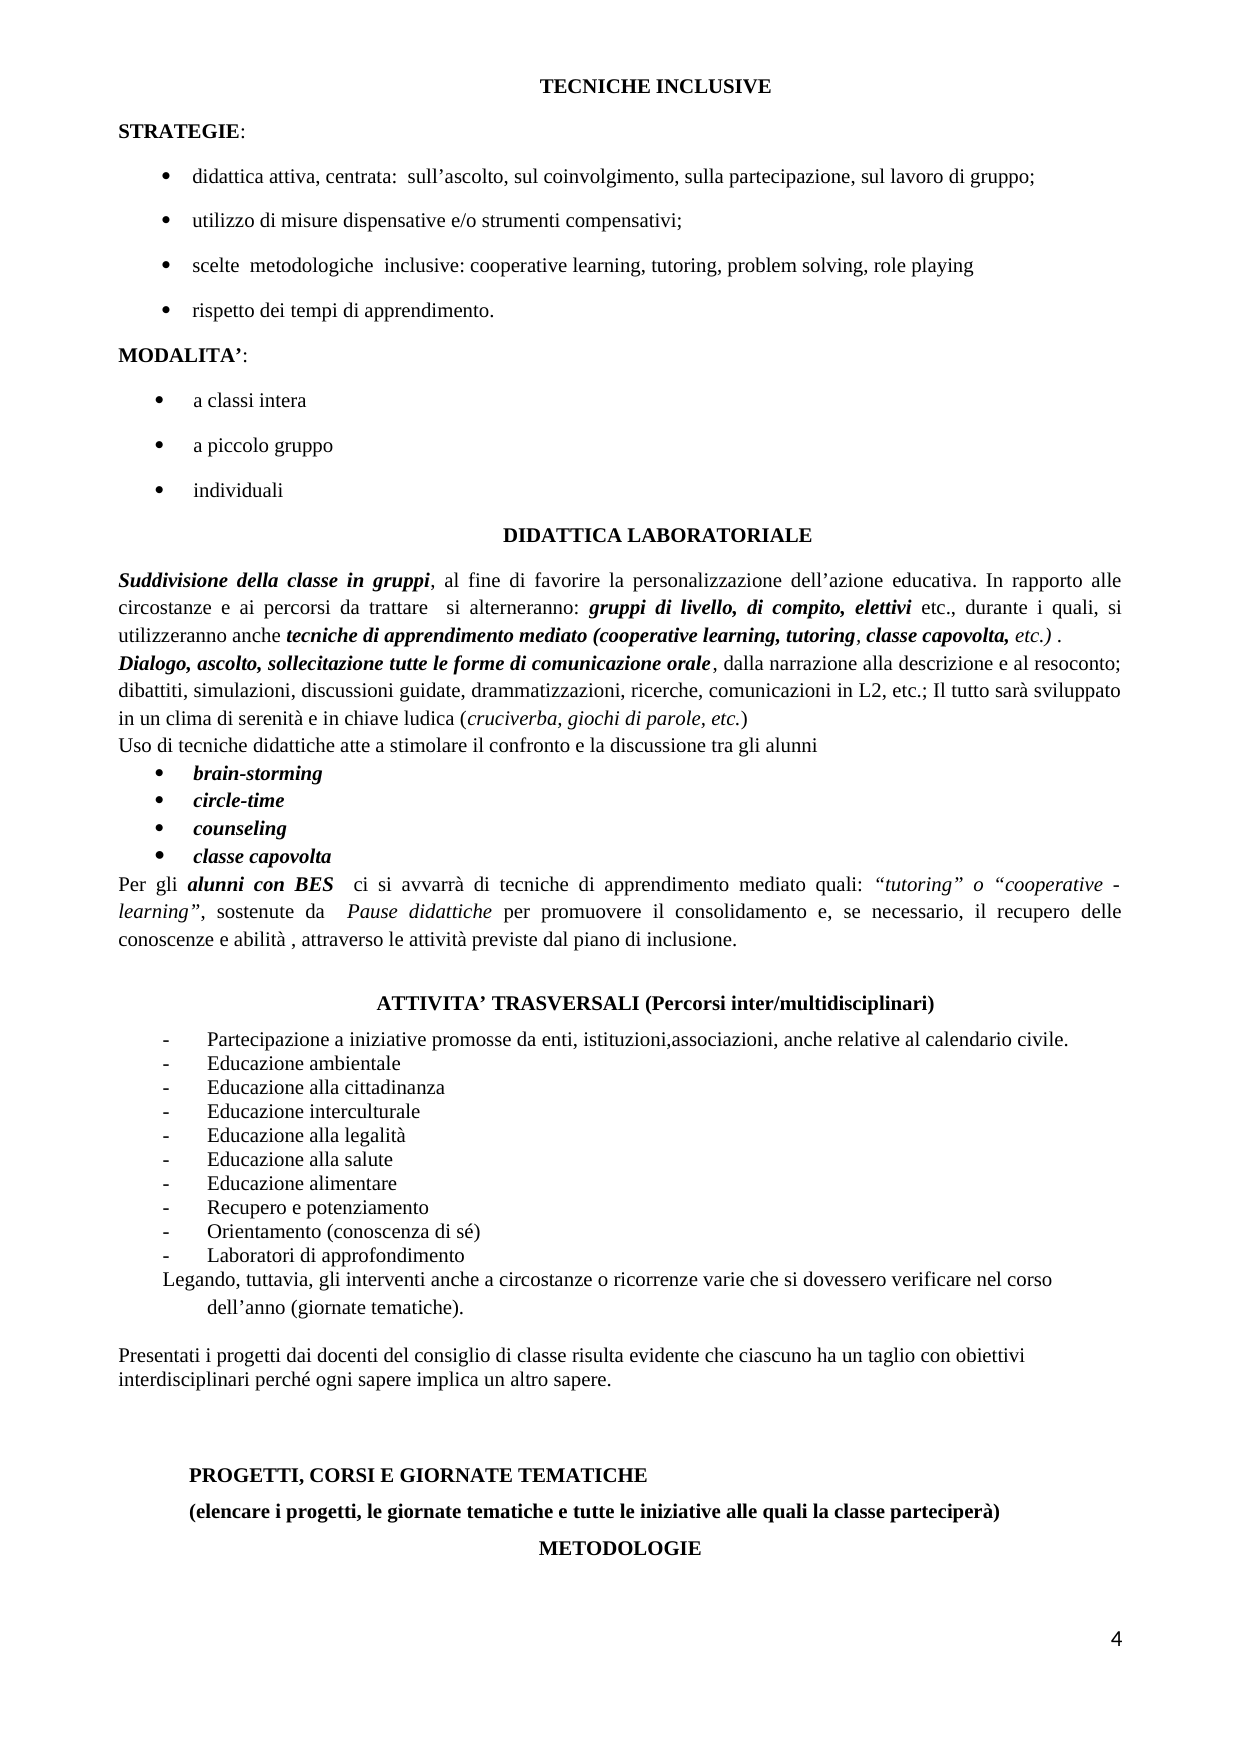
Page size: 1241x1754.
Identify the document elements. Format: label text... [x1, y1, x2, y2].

list utilizzo di misure dispensative e/o strumenti compensativi; [162, 208, 1122, 232]
list Educazione alimentare [162, 1171, 1122, 1195]
list Laboratori di approfondimento [162, 1243, 1122, 1267]
text Uso di tecniche didattiche atte a stimolare il confronto e la discussione tra gli alunni [118, 733, 1122, 757]
list individuali [156, 478, 1122, 502]
list circle-time [156, 788, 1122, 812]
list Partecipazione a iniziative promosse da enti, istituzioni,associazioni, anche relative al calendario civile. [162, 1027, 1122, 1051]
list counseling [156, 816, 1122, 840]
text TECNICHE INCLUSIVE [189, 74, 1122, 98]
list brain-storming [156, 761, 1122, 785]
list scelte metodologiche inclusive: cooperative learning, tutoring, problem solving, role playing [162, 253, 1122, 277]
text Legando, tuttavia, gli interventi anche a circostanze o ricorrenze varie che si dovessero verificare nel corso dell’anno (giornate tematiche). [162, 1267, 1122, 1319]
list Orientamento (conoscenza di sé) [162, 1219, 1122, 1243]
text Per gli alunni con BES ci si avvarrà di tecniche di apprendimento mediato quali: “tutoring” o “cooperative - learning”, sostenute da Pause didattiche per promuovere il consolidamento e, se necessario, il recupero delle conoscenze e abilità , attraverso le attività previste dal piano di inclusione. [118, 872, 1122, 951]
list a classi intera [156, 388, 1122, 412]
text STRATEGIE: [118, 119, 1122, 143]
list Educazione alla legalità [162, 1123, 1122, 1147]
text METODOLOGIE [118, 1536, 1122, 1559]
text Suddivisione della classe in gruppi, al fine di favorire la personalizzazione dell’azione educativa. In rapporto alle circostanze e ai percorsi da trattare si alterneranno: gruppi di livello, di compito, elettivi etc., durante i quali, si utilizzeranno anche tecniche di apprendimento mediato (cooperative learning, tutoring, classe capovolta, etc.) . [118, 568, 1122, 647]
list Educazione alla salute [162, 1147, 1122, 1171]
list Educazione alla cittadinanza [162, 1075, 1122, 1099]
text Dialogo, ascolto, sollecitazione tutte le forme di comunicazione orale, dalla narrazione alla descrizione e al resoconto; dibattiti, simulazioni, discussioni guidate, drammatizzazioni, ricerche, comunicazioni in L2, etc.; Il tutto sarà sviluppato in un clima di serenità e in chiave ludica (cruciverba, giochi di parole, etc.) [118, 650, 1122, 730]
list a piccolo gruppo [156, 433, 1122, 457]
list didattica attiva, centrata: sull’ascolto, sul coinvolgimento, sulla partecipazione, sul lavoro di gruppo; [162, 163, 1122, 188]
text PROGETTI, CORSI E GIORNATE TEMATICHE [189, 1463, 1122, 1487]
list rispetto dei tempi di apprendimento. [162, 298, 1122, 322]
text MODALITA’: [118, 343, 1122, 367]
text Presentati i progetti dai docenti del consiglio di classe risulta evidente che ciascuno ha un taglio con obiettivi interdisciplinari perché ogni sapere implica un altro sapere. [118, 1343, 1122, 1391]
text DIDATTICA LABORATORIALE [193, 523, 1122, 547]
list Educazione ambientale [162, 1051, 1122, 1075]
list Educazione interculturale [162, 1099, 1122, 1123]
list Recupero e potenziamento [162, 1195, 1122, 1219]
text (elencare i progetti, le giornate tematiche e tutte le iniziative alle quali la classe parteciperà) [189, 1499, 1122, 1523]
list classe capovolta [156, 844, 1122, 868]
text ATTIVITA’ TRASVERSALI (Percorsi inter/multidisciplinari) [189, 991, 1122, 1014]
